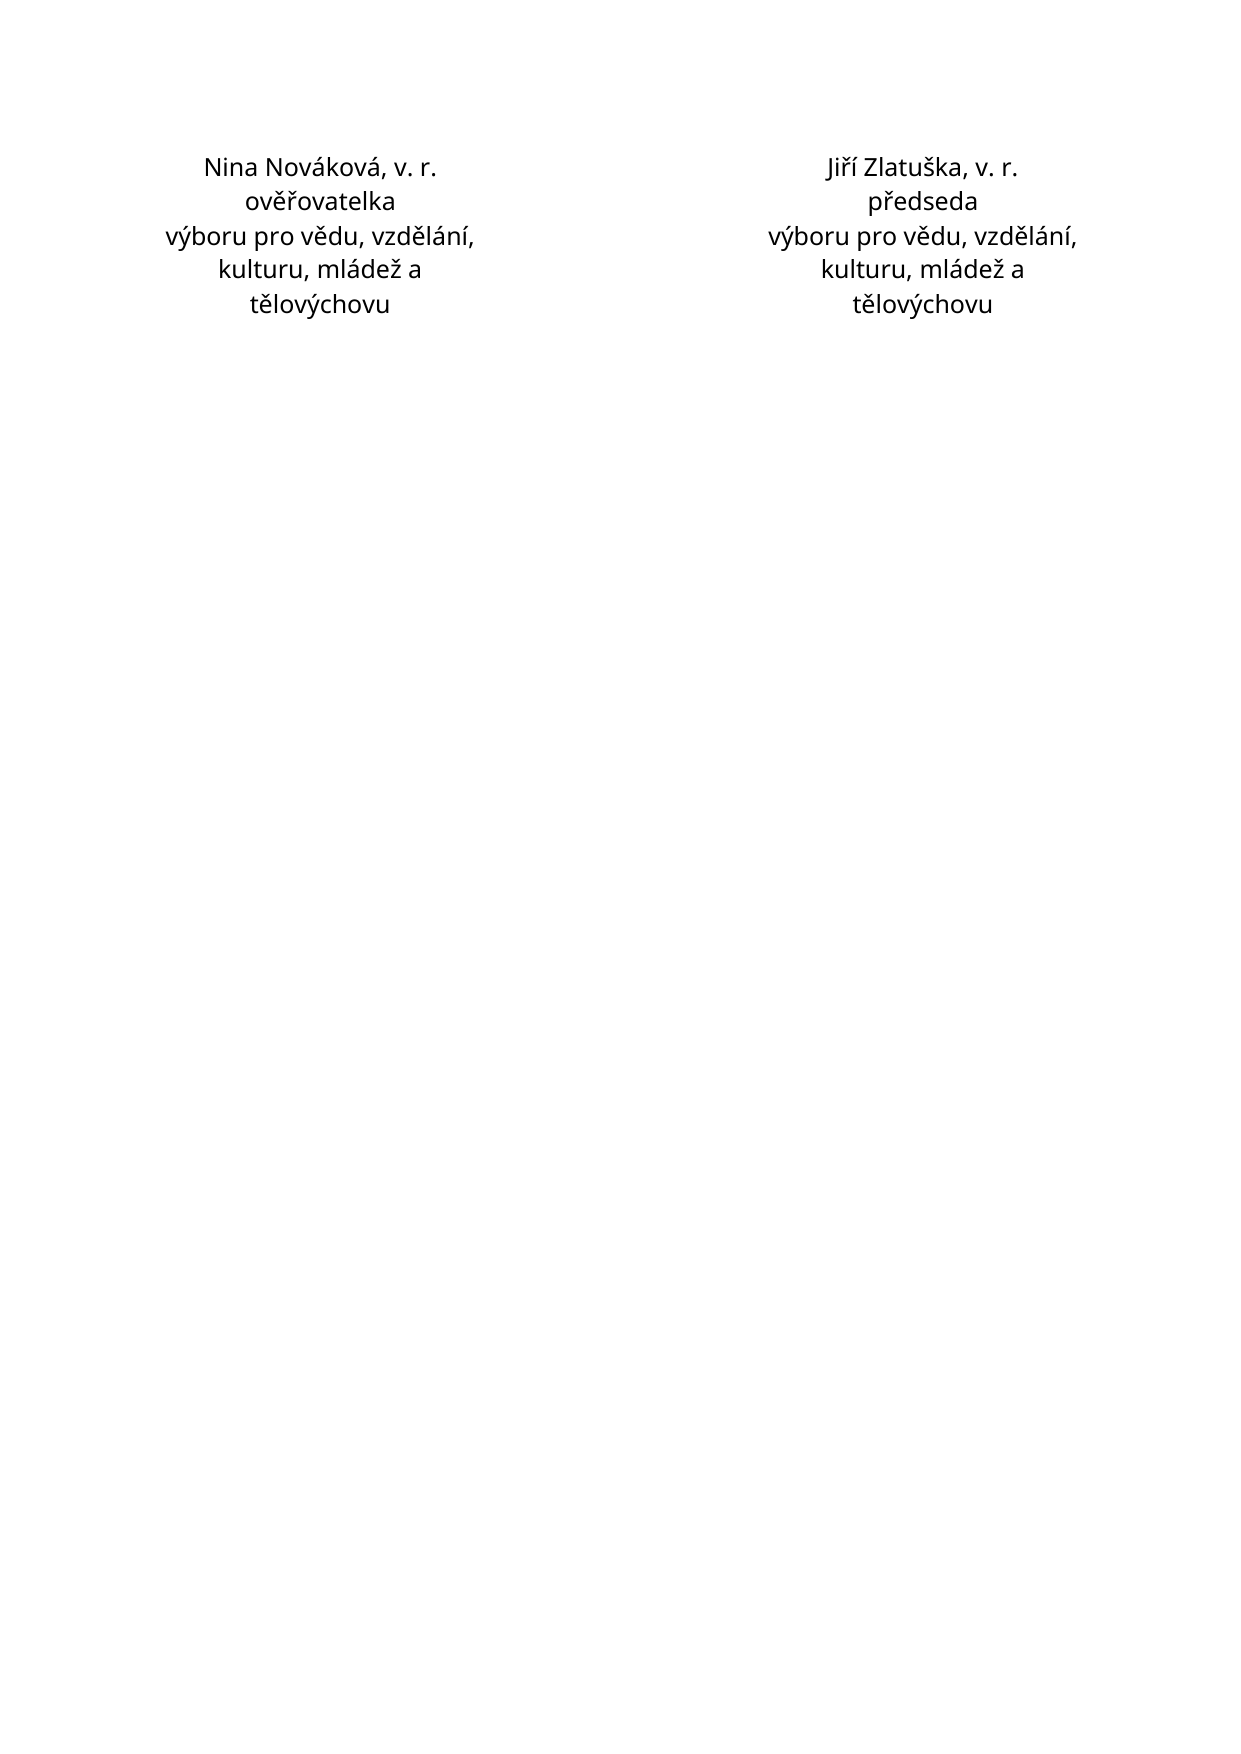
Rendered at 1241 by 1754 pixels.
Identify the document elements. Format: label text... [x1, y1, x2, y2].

table_cell [490, 150, 756, 320]
table_cell Jiří Zlatuška, v. r. předseda výboru pro vědu, vzdělání, kulturu, mládež a tělovýchovu [756, 150, 1089, 320]
table_cell Nina Nováková, v. r. ověřovatelka výboru pro vědu, vzdělání, kulturu, mládež a tělovýchovu [150, 150, 490, 320]
